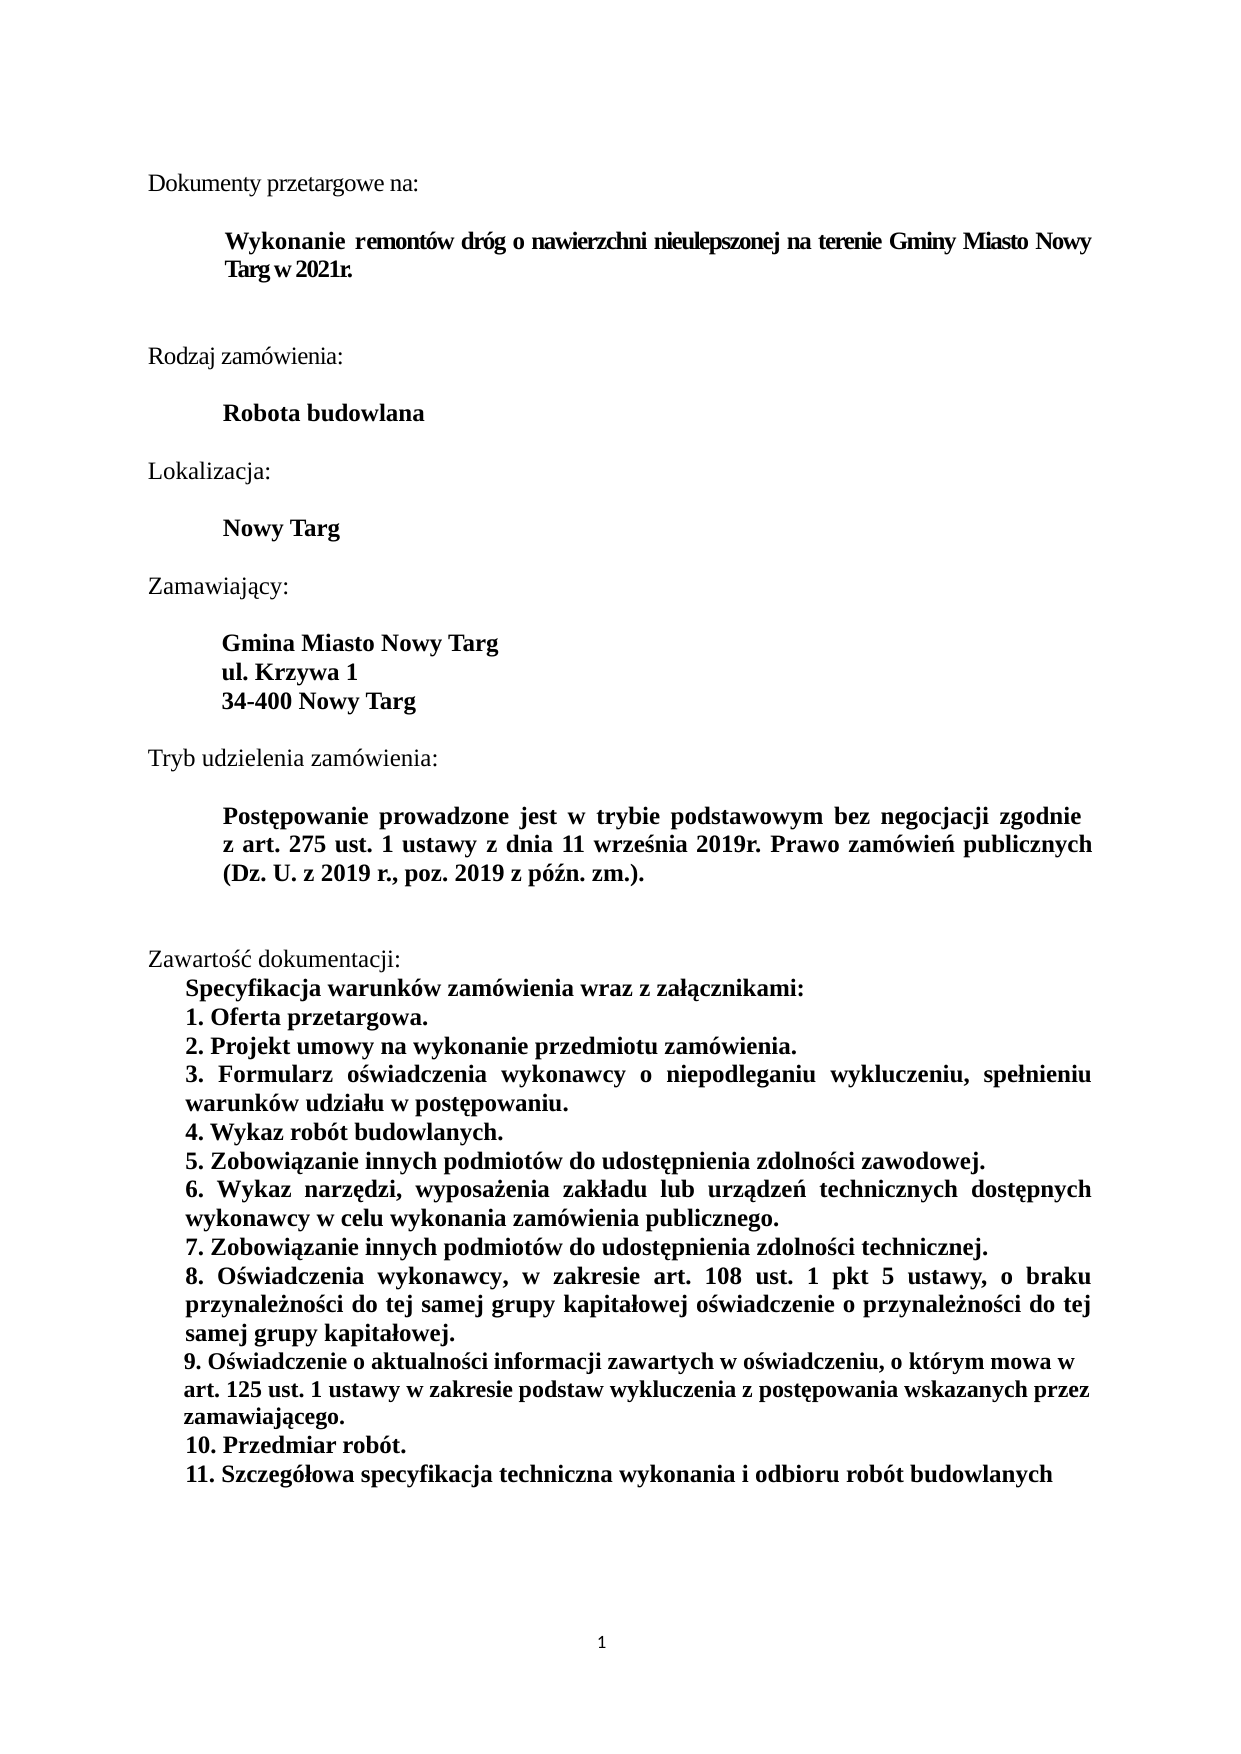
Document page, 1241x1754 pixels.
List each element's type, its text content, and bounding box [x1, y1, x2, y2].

text 3. Formularz oświadczenia wykonawcy o niepodleganiu wykluczeniu, spełnieniu warunków udziału w postępowaniu. [185, 1059, 1093, 1117]
text Tryb udzielenia zamówienia: [148, 743, 1093, 772]
text Dokumenty przetargowe na: [148, 168, 1093, 197]
subtitle Robota budowlana [223, 398, 1093, 427]
text Gmina Miasto Nowy Targ [148, 628, 1093, 657]
text 9. Oświadczenie o aktualności informacji zawartych w oświadczeniu, o którym mowa w [148, 1347, 1093, 1375]
text ul. Krzywa 1 [148, 657, 1093, 686]
text Zamawiający: [148, 571, 1093, 599]
text 10. Przedmiar robót. [185, 1430, 1093, 1459]
text 7. Zobowiązanie innych podmiotów do udostępnienia zdolności technicznej. [185, 1232, 1093, 1261]
text Lokalizacja: [148, 456, 1093, 484]
text 34-400 Nowy Targ [148, 686, 1093, 714]
text 4. Wykaz robót budowlanych. [185, 1117, 1093, 1146]
text Specyfikacja warunków zamówienia wraz z załącznikami: [148, 973, 1093, 1002]
text zamawiającego. [148, 1402, 1093, 1430]
text 5. Zobowiązanie innych podmiotów do udostępnienia zdolności zawodowej. [185, 1146, 1093, 1174]
text 6. Wykaz narzędzi, wyposażenia zakładu lub urządzeń technicznych dostępnych wykonawcy w celu wykonania zamówienia publicznego. [185, 1174, 1093, 1232]
text 8. Oświadczenia wykonawcy, w zakresie art. 108 ust. 1 pkt 5 ustawy, o braku przynależności do tej samej grupy kapitałowej oświadczenie o przynależności do tej samej grupy kapitałowej. [185, 1261, 1093, 1347]
text Postępowanie prowadzone jest w trybie podstawowym bez negocjacji zgodnie z art. 275 ust. 1 ustawy z dnia 11 września 2019r. Prawo zamówień publicznych (Dz. U. z 2019 r., poz. 2019 z późn. zm.). [223, 801, 1093, 887]
text 1. Oferta przetargowa. [185, 1002, 1093, 1031]
text art. 125 ust. 1 ustawy w zakresie podstaw wykluczenia z postępowania wskazanych przez [148, 1375, 1093, 1402]
text Wykonanie remontów dróg o nawierzchni nieulepszonej na terenie Gminy Miasto Nowy Targ w 2021r. [224, 226, 1093, 283]
text 11. Szczegółowa specyfikacja techniczna wykonania i odbioru robót budowlanych [185, 1459, 1093, 1487]
text 2. Projekt umowy na wykonanie przedmiotu zamówienia. [185, 1031, 1093, 1059]
text Nowy Targ [148, 513, 1093, 542]
text Zawartość dokumentacji: [148, 944, 1093, 973]
text Rodzaj zamówienia: [148, 341, 1093, 369]
